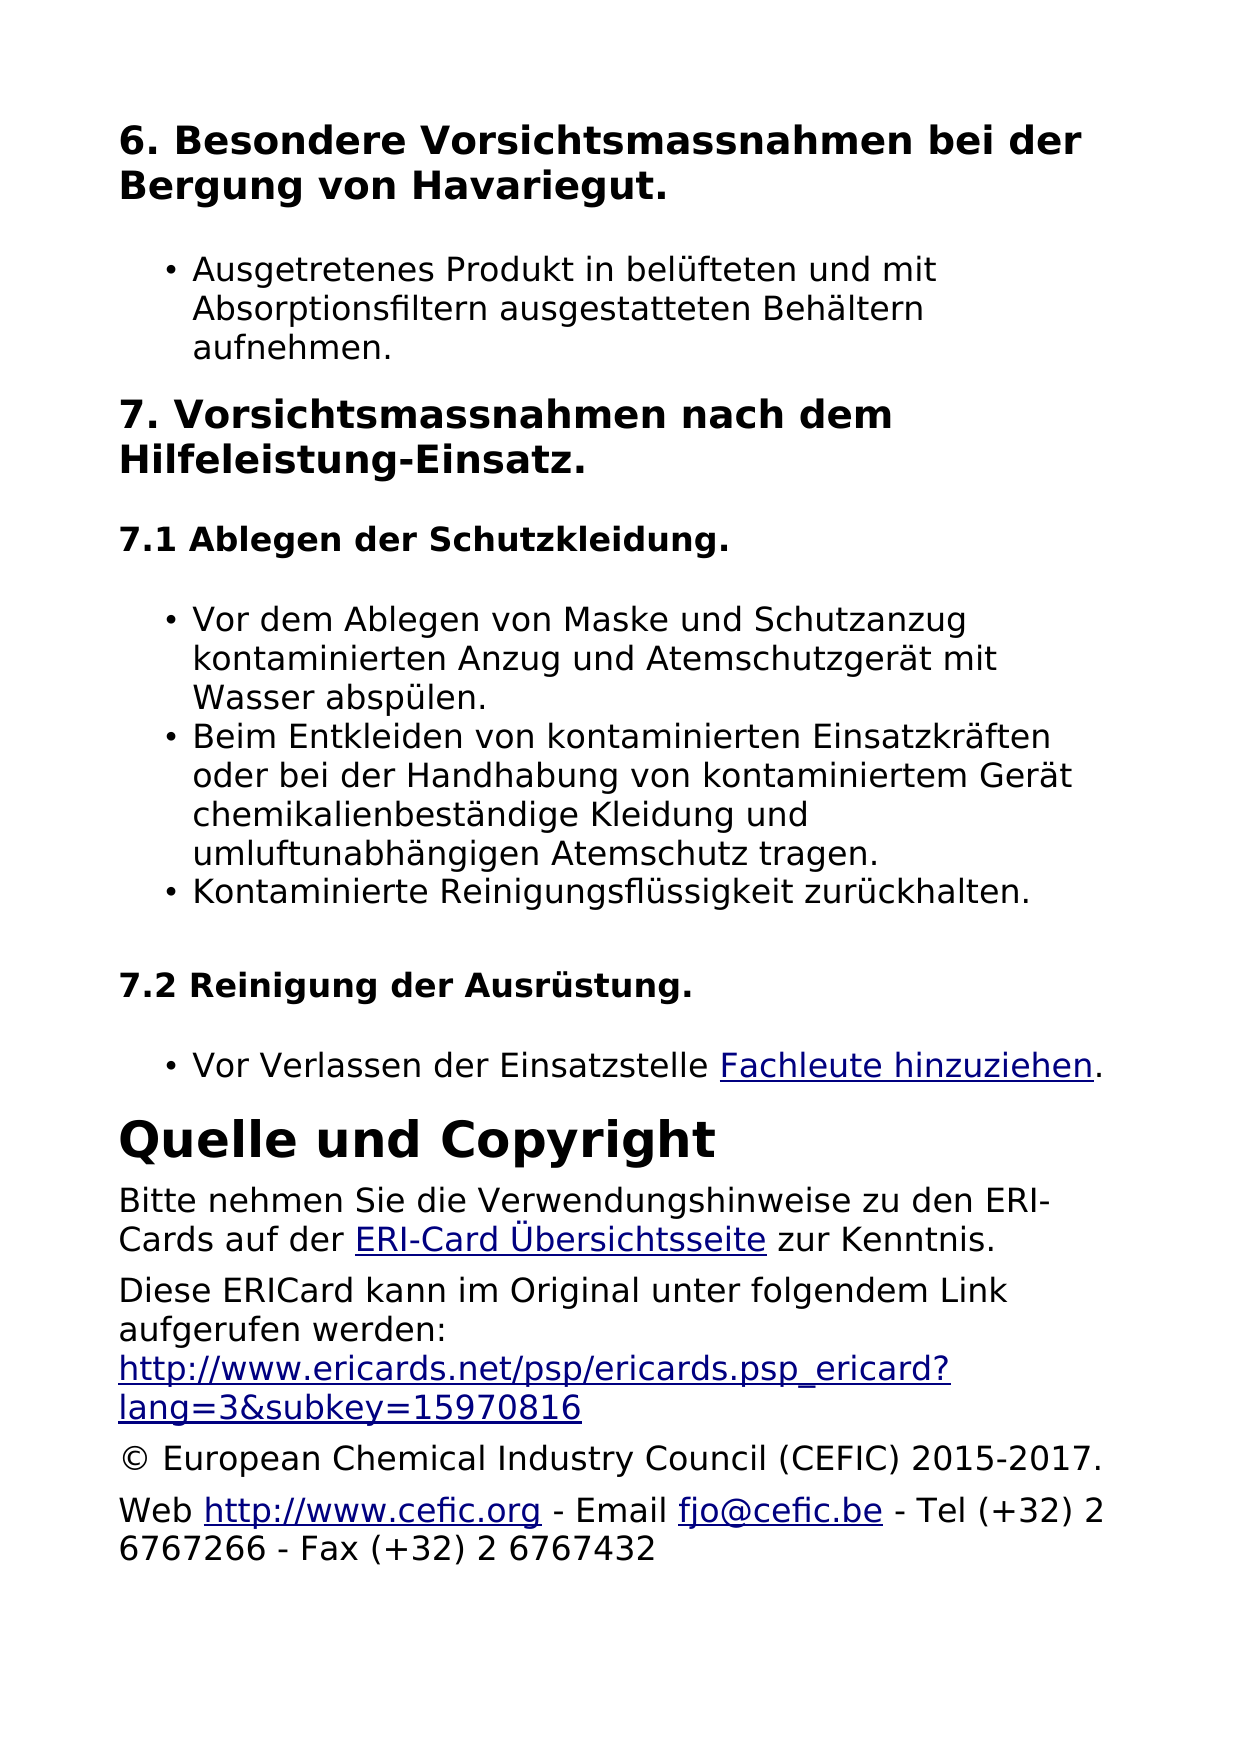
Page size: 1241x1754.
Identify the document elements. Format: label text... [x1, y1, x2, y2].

list Vor Verlassen der Einsatzstelle Fachleute hinzuziehen. [177, 1047, 1122, 1086]
text Bitte nehmen Sie die Verwendungshinweise zu den ERI-Cards auf der ERI-Card Übersichtsseite zur Kenntnis. [118, 1182, 1122, 1259]
subtitle Quelle und Copyright [118, 1111, 1122, 1169]
subtitle 6. Besondere Vorsichtsmassnahmen bei der Bergung von Havariegut. [118, 118, 1122, 208]
subtitle 7.2 Reinigung der Ausrüstung. [118, 966, 1122, 1005]
text [118, 1581, 1122, 1620]
list Beim Entkleiden von kontaminierten Einsatzkräften oder bei der Handhabung von kontaminiertem Gerät chemikalienbeständige Kleidung und umluftunabhängigen Atemschutz tragen. [177, 717, 1122, 873]
subtitle 7. Vorsichtsmassnahmen nach dem Hilfeleistung-Einsatz. [118, 392, 1122, 482]
text © European Chemical Industry Council (CEFIC) 2015-2017. [118, 1440, 1122, 1478]
list Kontaminierte Reinigungsflüssigkeit zurückhalten. [177, 873, 1122, 912]
list Vor dem Ablegen von Maske und Schutzanzug kontaminierten Anzug und Atemschutzgerät mit Wasser abspülen. [177, 601, 1122, 717]
text Web http://www.cefic.org - Email fjo@cefic.be - Tel (+32) 2 6767266 - Fax (+32) 2 6767432 [118, 1491, 1122, 1569]
text Diese ERICard kann im Original unter folgendem Link aufgerufen werden: http://www.ericards.net/psp/ericards.psp_ericard?lang=3&subkey=15970816 [118, 1272, 1122, 1427]
subtitle 7.1 Ablegen der Schutzkleidung. [118, 520, 1122, 559]
list Ausgetretenes Produkt in belüfteten und mit Absorptionsfiltern ausgestatteten Behältern aufnehmen. [177, 251, 1122, 367]
